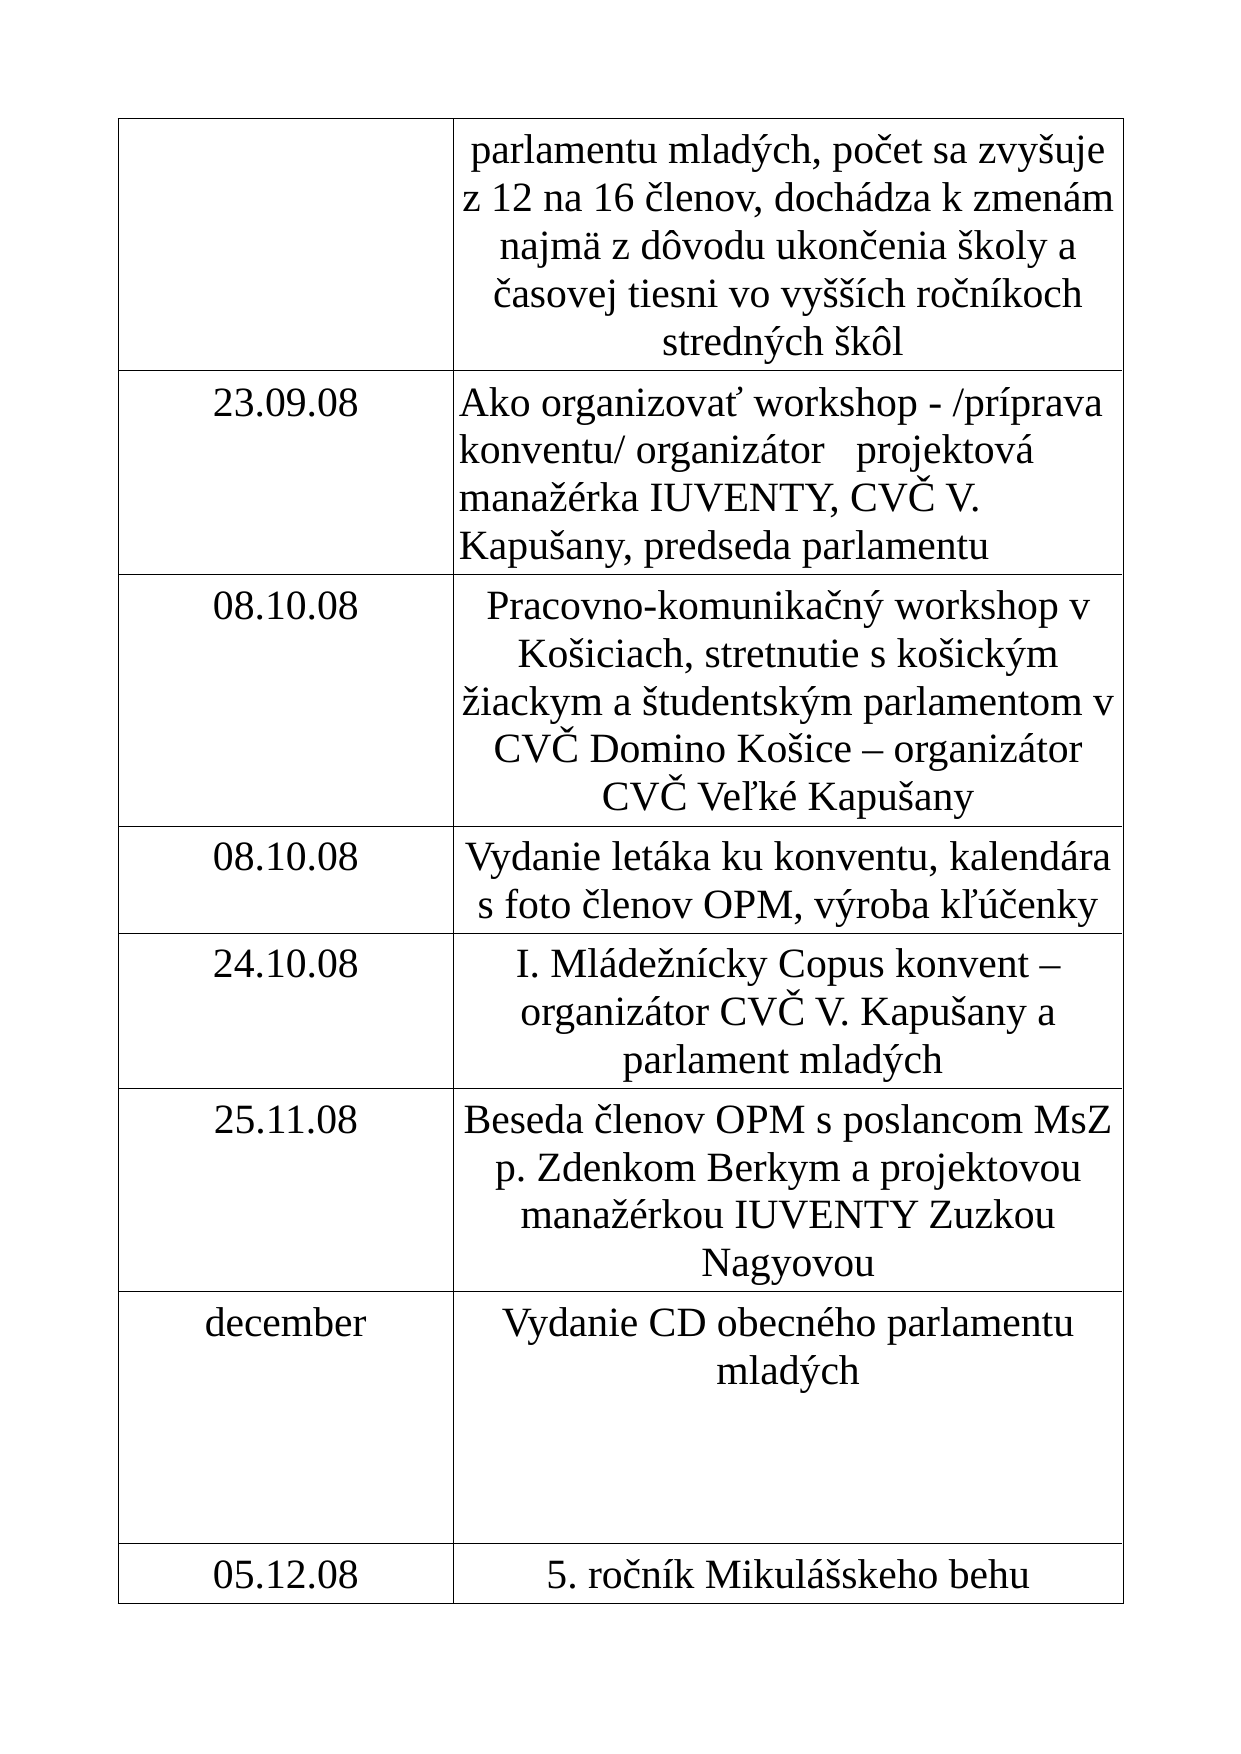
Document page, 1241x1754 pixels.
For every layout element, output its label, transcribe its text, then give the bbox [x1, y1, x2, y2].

table_cell 24.10.08 [119, 934, 453, 1088]
table_cell december [119, 1292, 453, 1543]
table_cell 25.11.08 [119, 1089, 453, 1291]
table_cell 08.10.08 [119, 827, 453, 933]
table_cell Vydanie letáka ku konventu, kalendára s foto členov OPM, výroba kľúčenky [454, 826, 1123, 933]
table_cell 05.12.08 [119, 1544, 453, 1603]
table_cell Pracovno-komunikačný workshop v Košiciach, stretnutie s košickým žiackym a študentským parlamentom v CVČ Domino Košice – organizátor CVČ Veľké Kapušany [454, 574, 1123, 826]
table_cell 08.10.08 [119, 575, 453, 826]
table_cell parlamentu mladých, počet sa zvyšuje z 12 na 16 členov, dochádza k zmenám najmä z dôvodu ukončenia školy a časovej tiesni vo vyšších ročníkoch stredných škôl [454, 119, 1123, 370]
table_cell Ako organizovať workshop - /príprava konventu/ organizátor projektová manažérka IUVENTY, CVČ V. Kapušany, predseda parlamentu [454, 370, 1123, 574]
table_cell I. Mládežnícky Copus konvent – organizátor CVČ V. Kapušany a parlament mladých [454, 933, 1123, 1088]
table_cell 23.09.08 [119, 371, 453, 574]
table_cell [119, 119, 453, 370]
table_cell Vydanie CD obecného parlamentu mladých [454, 1291, 1123, 1543]
table_cell Beseda členov OPM s poslancom MsZ p. Zdenkom Berkym a projektovou manažérkou IUVENTY Zuzkou Nagyovou [454, 1088, 1123, 1291]
table_cell 5. ročník Mikulášskeho behu [454, 1543, 1123, 1603]
